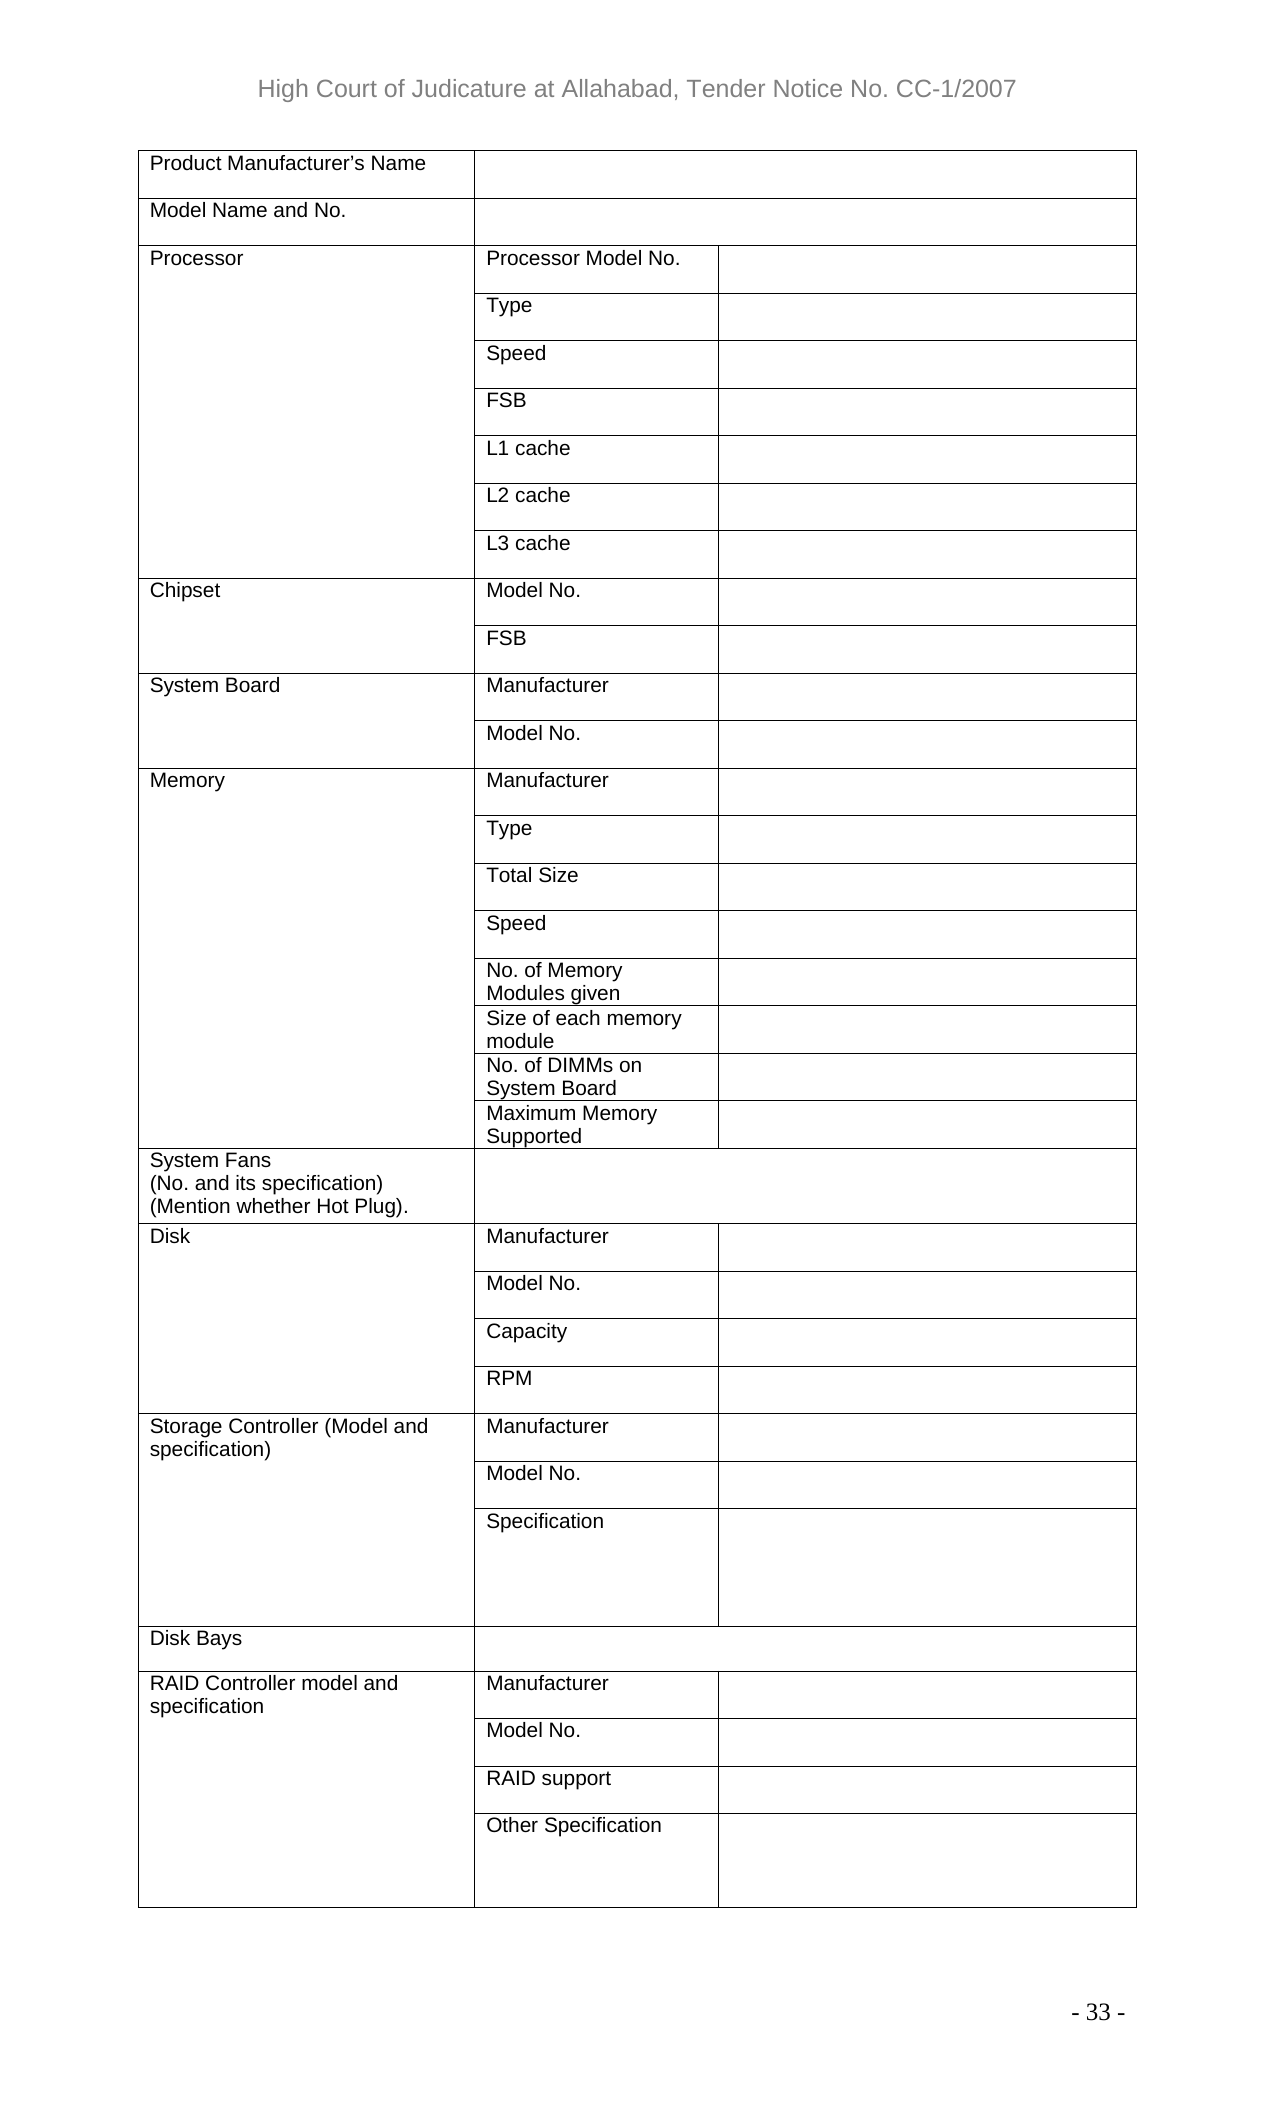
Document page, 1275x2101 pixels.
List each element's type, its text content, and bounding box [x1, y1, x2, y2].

table_header Manufacturer [475, 1672, 718, 1718]
table_cell Model No. [475, 1272, 718, 1318]
table_cell [719, 864, 1136, 910]
table_cell [719, 1767, 1136, 1813]
table_cell [475, 1627, 1136, 1671]
table_cell Chipset [139, 579, 474, 672]
table_cell [719, 1509, 1136, 1626]
table_cell Disk Bays [139, 1627, 474, 1671]
table_cell [719, 1054, 1136, 1100]
table_cell [719, 1814, 1136, 1907]
table_cell Total Size [475, 864, 718, 910]
table_header [719, 769, 1136, 815]
table_header Model No. [475, 579, 718, 625]
table_cell Type [475, 816, 718, 862]
table_cell [719, 341, 1136, 387]
table_cell Model No. [475, 1719, 718, 1766]
table_cell FSB [475, 626, 718, 672]
table_cell Disk [139, 1224, 474, 1413]
table_header Manufacturer [475, 1224, 718, 1271]
table_cell [719, 959, 1136, 1005]
table_cell [719, 1006, 1136, 1052]
table_cell RAID Controller model and specification [139, 1672, 474, 1907]
table_cell [719, 531, 1136, 577]
table_cell [719, 294, 1136, 340]
table_cell [719, 911, 1136, 957]
table_cell [719, 721, 1136, 767]
table_cell No. of Memory Modules given [475, 959, 718, 1005]
table_header Manufacturer [475, 674, 718, 720]
table_cell [719, 1101, 1136, 1147]
table_cell [719, 816, 1136, 862]
table_cell FSB [475, 389, 718, 435]
table_cell [475, 1149, 1136, 1223]
table_header Manufacturer [475, 769, 718, 815]
table_header Manufacturer [475, 1414, 718, 1461]
table_cell Maximum Memory Supported [475, 1101, 718, 1147]
table_cell [719, 484, 1136, 530]
table_header [719, 1414, 1136, 1461]
table_cell No. of DIMMs on System Board [475, 1054, 718, 1100]
table_cell L3 cache [475, 531, 718, 577]
table_cell Size of each memory module [475, 1006, 718, 1052]
table_cell Model Name and No. [139, 199, 474, 245]
table_cell [719, 436, 1136, 482]
table_cell [719, 1462, 1136, 1508]
table_cell L1 cache [475, 436, 718, 482]
table_cell System Fans (No. and its specification) (Mention whether Hot Plug). [139, 1149, 474, 1223]
table_cell Memory [139, 769, 474, 1147]
table_cell Capacity [475, 1319, 718, 1366]
table_cell [719, 1367, 1136, 1413]
table_cell [719, 1319, 1136, 1366]
table_cell RAID support [475, 1767, 718, 1813]
table_cell Speed [475, 341, 718, 387]
table_cell Storage Controller (Model and specification) [139, 1414, 474, 1626]
table_cell [719, 626, 1136, 672]
table_cell Model No. [475, 1462, 718, 1508]
table_header [719, 1672, 1136, 1718]
table_cell L2 cache [475, 484, 718, 530]
table_header [719, 674, 1136, 720]
table_cell Product Manufacturer’s Name [139, 151, 474, 197]
table_cell Other Specification [475, 1814, 718, 1907]
table_header [719, 246, 1136, 292]
table_header Processor Model No. [475, 246, 718, 292]
table_cell Model No. [475, 721, 718, 767]
table_cell [475, 199, 1136, 245]
table_cell [719, 389, 1136, 435]
table_cell [475, 151, 1136, 197]
table_cell Speed [475, 911, 718, 957]
table_cell RPM [475, 1367, 718, 1413]
table_cell Specification [475, 1509, 718, 1626]
table_header [719, 1224, 1136, 1271]
table_cell [719, 1272, 1136, 1318]
table_cell Processor [139, 246, 474, 577]
table_header [719, 579, 1136, 625]
table_cell System Board [139, 674, 474, 767]
table_cell [719, 1719, 1136, 1766]
table_cell Type [475, 294, 718, 340]
